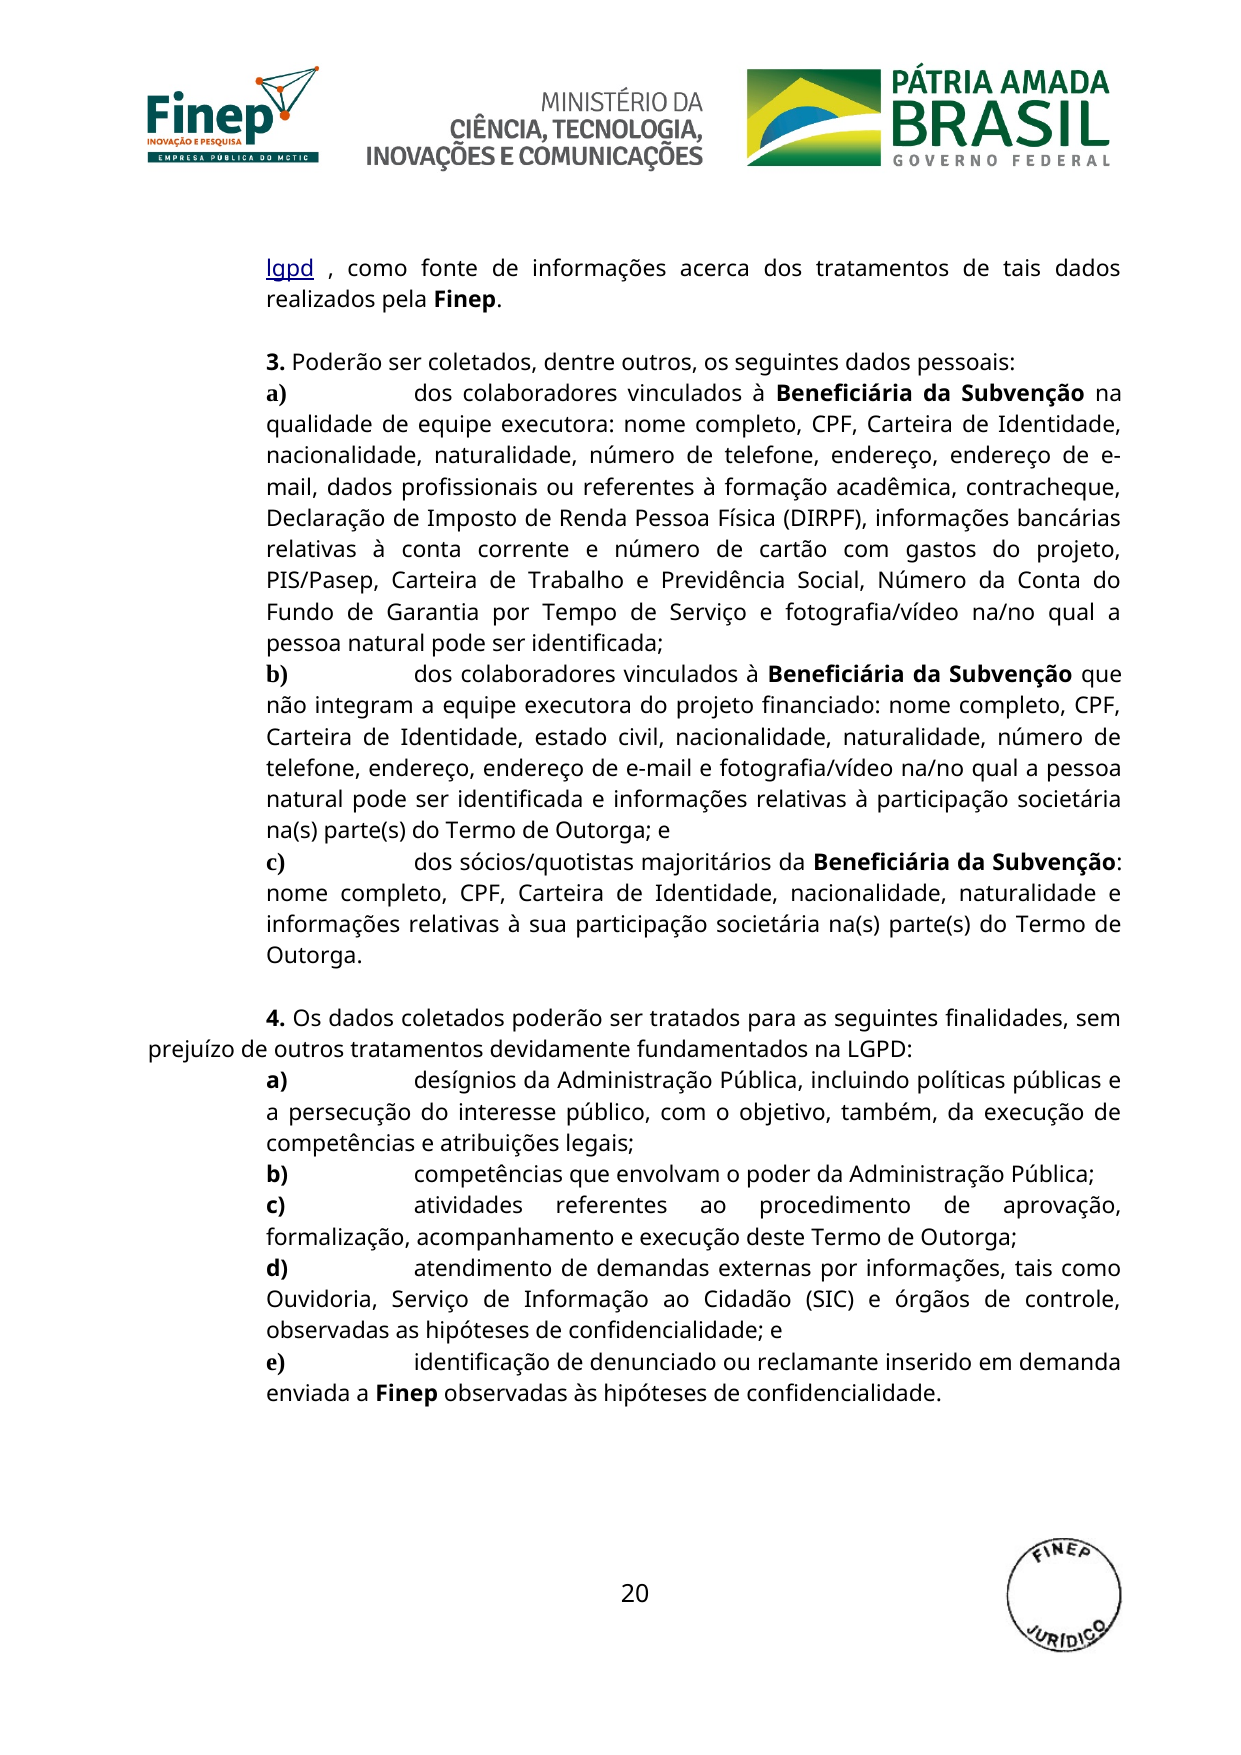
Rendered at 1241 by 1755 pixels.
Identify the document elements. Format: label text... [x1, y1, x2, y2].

list desígnios da Administração Pública, incluindo políticas públicas e a persecução do interesse público, com o objetivo, também, da execução de competências e atribuições legais; [266, 1064, 1122, 1158]
text 3. Poderão ser coletados, dentre outros, os seguintes dados pessoais: [266, 346, 1122, 377]
list atividades referentes ao procedimento de aprovação, formalização, acompanhamento e execução deste Termo de Outorga; [266, 1189, 1122, 1252]
list identificação de denunciado ou reclamante inserido em demanda enviada a Finep observadas às hipóteses de confidencialidade. [266, 1346, 1122, 1408]
text lgpd , como fonte de informações acerca dos tratamentos de tais dados realizados pela Finep. [266, 252, 1122, 314]
list dos colaboradores vinculados à Beneficiária da Subvenção na qualidade de equipe executora: nome completo, CPF, Carteira de Identidade, nacionalidade, naturalidade, número de telefone, endereço, endereço de e-mail, dados profissionais ou referentes à formação acadêmica, contracheque, Declaração de Imposto de Renda Pessoa Física (DIRPF), informações bancárias relativas à conta corrente e número de cartão com gastos do projeto, PIS/Pasep, Carteira de Trabalho e Previdência Social, Número da Conta do Fundo de Garantia por Tempo de Serviço e fotografia/vídeo na/no qual a pessoa natural pode ser identificada; [266, 377, 1122, 658]
list dos sócios/quotistas majoritários da Beneficiária da Subvenção: nome completo, CPF, Carteira de Identidade, nacionalidade, naturalidade e informações relativas à sua participação societária na(s) parte(s) do Termo de Outorga. [266, 846, 1122, 971]
text 4. Os dados coletados poderão ser tratados para as seguintes finalidades, sem prejuízo de outros tratamentos devidamente fundamentados na LGPD: [148, 1002, 1122, 1064]
list atendimento de demandas externas por informações, tais como Ouvidoria, Serviço de Informação ao Cidadão (SIC) e órgãos de controle, observadas as hipóteses de confidencialidade; e [266, 1252, 1122, 1346]
list competências que envolvam o poder da Administração Pública; [266, 1158, 1122, 1189]
list dos colaboradores vinculados à Beneficiária da Subvenção que não integram a equipe executora do projeto financiado: nome completo, CPF, Carteira de Identidade, estado civil, nacionalidade, naturalidade, número de telefone, endereço, endereço de e-mail e fotografia/vídeo na/no qual a pessoa natural pode ser identificada e informações relativas à participação societária na(s) parte(s) do Termo de Outorga; e [266, 658, 1122, 846]
